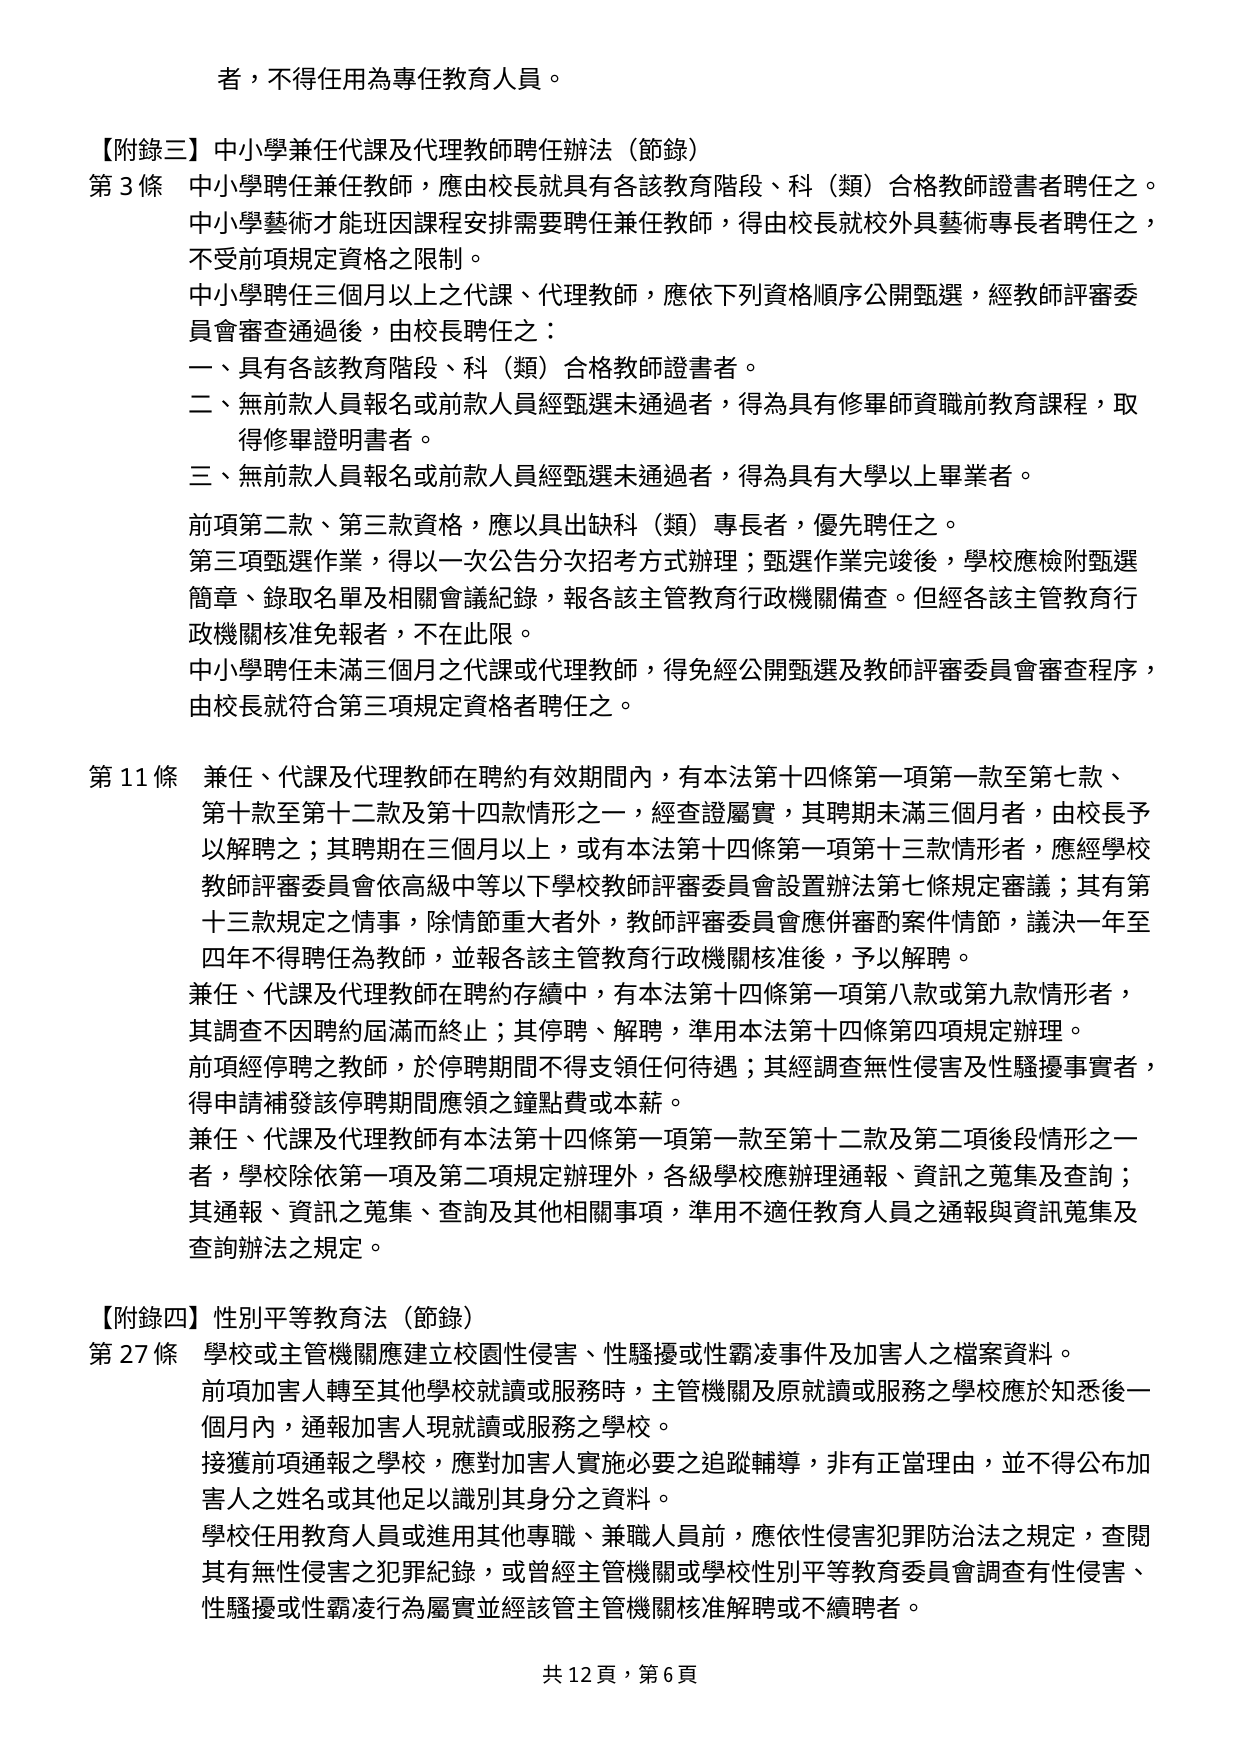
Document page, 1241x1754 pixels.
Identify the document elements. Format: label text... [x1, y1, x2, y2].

text 二、無前款人員報名或前款人員經甄選未通過者，得為具有修畢師資職前教育課程，取得修畢證明書者。 [189, 384, 1152, 457]
text 【附錄三】中小學兼任代課及代理教師聘任辦法（節錄） [89, 129, 1152, 167]
text 三、無前款人員報名或前款人員經甄選未通過者，得為具有大學以上畢業者。 [89, 457, 1152, 493]
text 中小學聘任三個月以上之代課、代理教師，應依下列資格順序公開甄選，經教師評審委員會審查通過後，由校長聘任之： [189, 276, 1152, 348]
text 第27條 學校或主管機關應建立校園性侵害、性騷擾或性霸凌事件及加害人之檔案資料。 [89, 1335, 1152, 1371]
text 接獲前項通報之學校，應對加害人實施必要之追蹤輔導，非有正當理由，並不得公布加害人之姓名或其他足以識別其身分之資料。 [201, 1444, 1152, 1516]
text 兼任、代課及代理教師在聘約存續中，有本法第十四條第一項第八款或第九款情形者，其調查不因聘約屆滿而終止；其停聘、解聘，準用本法第十四條第四項規定辦理。 [189, 975, 1152, 1047]
text 者，不得任用為專任教育人員。 [92, 59, 1152, 95]
text 第11條 兼任、代課及代理教師在聘約有效期間內，有本法第十四條第一項第一款至第七款、第十款至第十二款及第十四款情形之一，經查證屬實，其聘期未滿三個月者，由校長予以解聘之；其聘期在三個月以上，或有本法第十四條第一項第十三款情形者，應經學校教師評審委員會依高級中等以下學校教師評審委員會設置辦法第七條規定審議；其有第十三款規定之情事，除情節重大者外，教師評審委員會應併審酌案件情節，議決一年至四年不得聘任為教師，並報各該主管教育行政機關核准後，予以解聘。 [89, 757, 1152, 975]
text 【附錄四】性別平等教育法（節錄） [89, 1299, 1152, 1335]
text 一、具有各該教育階段、科（類）合格教師證書者。 [89, 348, 1152, 384]
text 中小學藝術才能班因課程安排需要聘任兼任教師，得由校長就校外具藝術專長者聘任之，不受前項規定資格之限制。 [189, 203, 1152, 276]
text 前項第二款、第三款資格，應以具出缺科（類）專長者，優先聘任之。 [89, 506, 1152, 542]
text 前項加害人轉至其他學校就讀或服務時，主管機關及原就讀或服務之學校應於知悉後一個月內，通報加害人現就讀或服務之學校。 [201, 1371, 1152, 1444]
text 兼任、代課及代理教師有本法第十四條第一項第一款至第十二款及第二項後段情形之一者，學校除依第一項及第二項規定辦理外，各級學校應辦理通報、資訊之蒐集及查詢；其通報、資訊之蒐集、查詢及其他相關事項，準用不適任教育人員之通報與資訊蒐集及查詢辦法之規定。 [189, 1120, 1152, 1265]
text 第三項甄選作業，得以一次公告分次招考方式辦理；甄選作業完竣後，學校應檢附甄選簡章、錄取名單及相關會議紀錄，報各該主管教育行政機關備查。但經各該主管教育行政機關核准免報者，不在此限。 [189, 542, 1152, 651]
text 前項經停聘之教師，於停聘期間不得支領任何待遇；其經調查無性侵害及性騷擾事實者，得申請補發該停聘期間應領之鐘點費或本薪。 [189, 1047, 1152, 1120]
text 學校任用教育人員或進用其他專職、兼職人員前，應依性侵害犯罪防治法之規定，查閱其有無性侵害之犯罪紀錄，或曾經主管機關或學校性別平等教育委員會調查有性侵害、性騷擾或性霸凌行為屬實並經該管主管機關核准解聘或不續聘者。 [201, 1516, 1152, 1625]
text 中小學聘任未滿三個月之代課或代理教師，得免經公開甄選及教師評審委員會審查程序，由校長就符合第三項規定資格者聘任之。 [189, 651, 1152, 723]
text 第3條 中小學聘任兼任教師，應由校長就具有各該教育階段、科（類）合格教師證書者聘任之。 [89, 167, 1152, 203]
